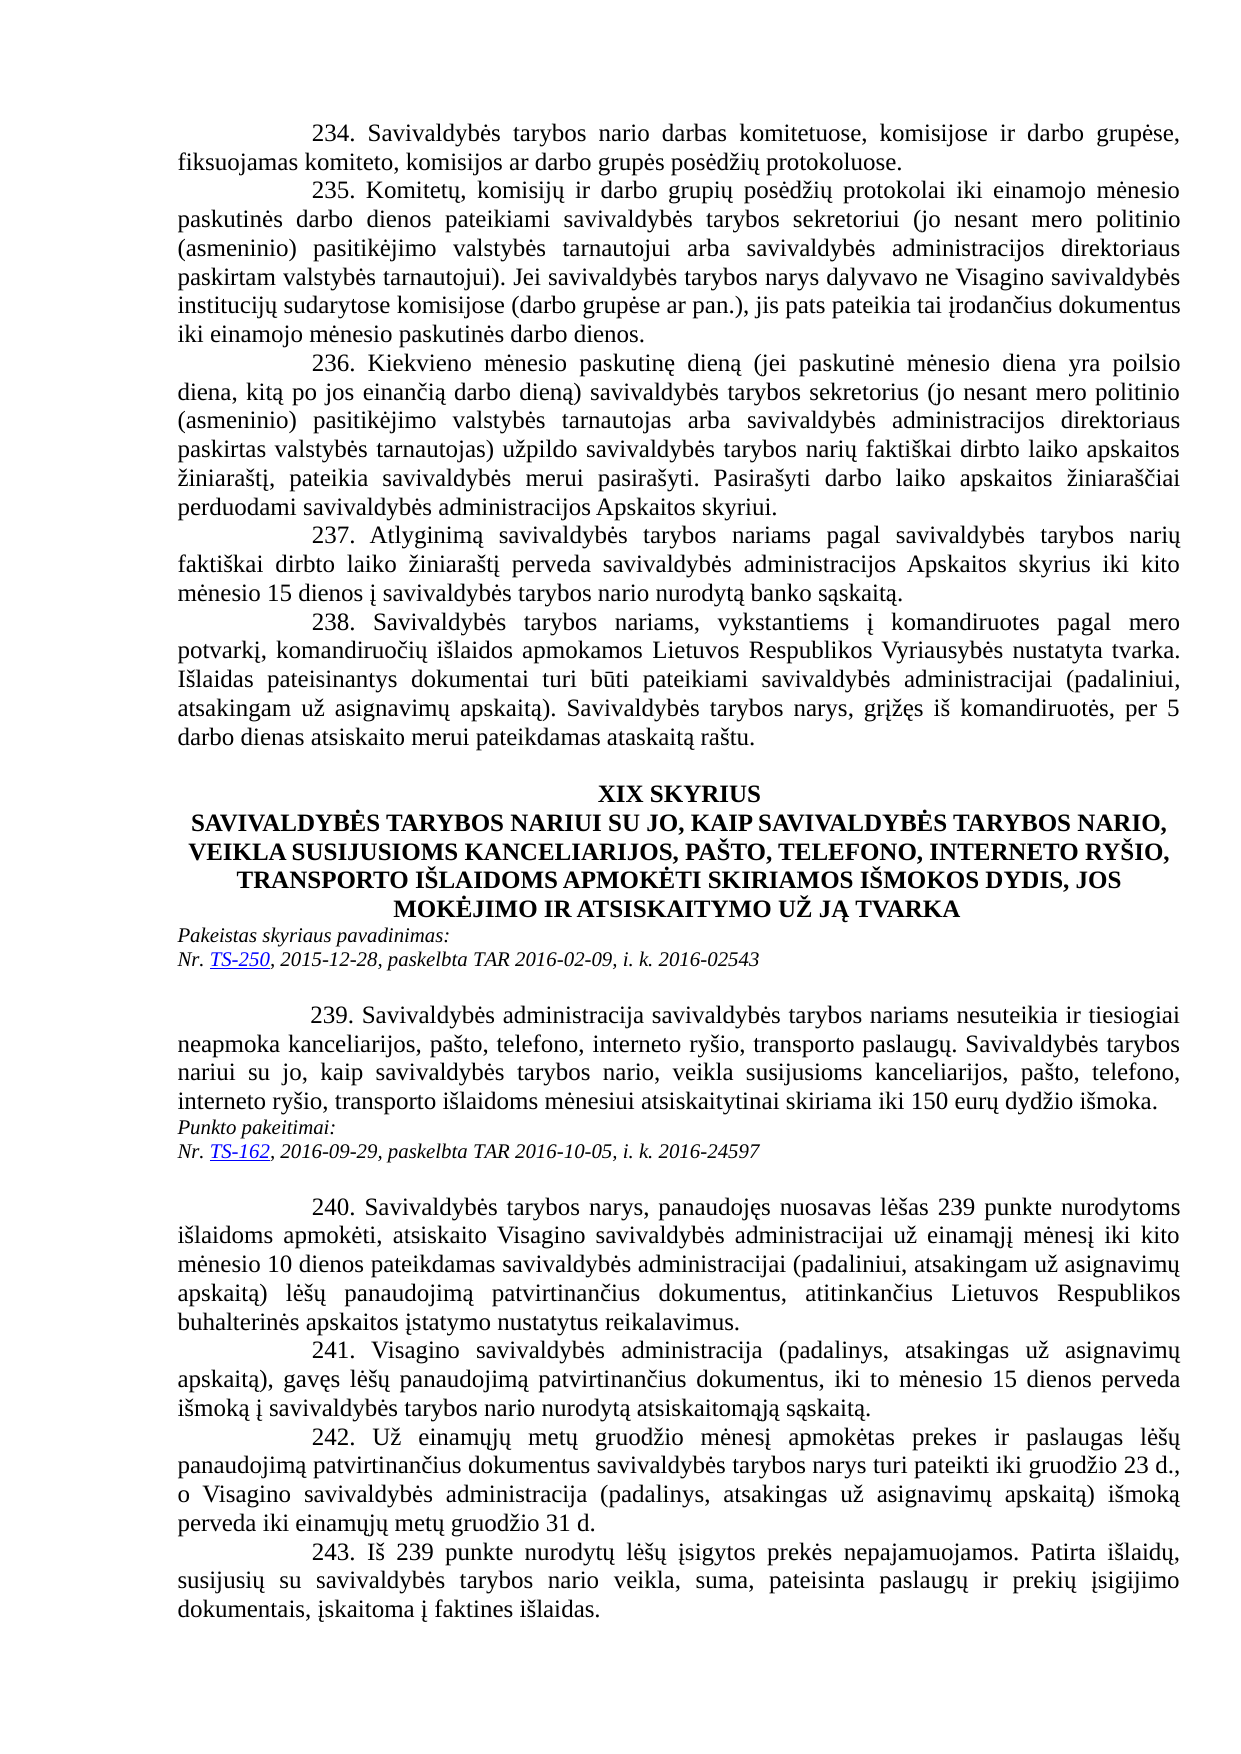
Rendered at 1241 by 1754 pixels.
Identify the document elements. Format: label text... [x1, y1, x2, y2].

text XIX SKYRIUS [177, 779, 1181, 808]
text 241. Visagino savivaldybės administracija (padalinys, atsakingas už asignavimų apskaitą), gavęs lėšų panaudojimą patvirtinančius dokumentus, iki to mėnesio 15 dienos perveda išmoką į savivaldybės tarybos nario nurodytą atsiskaitomąją sąskaitą. [177, 1336, 1181, 1422]
text 234. Savivaldybės tarybos nario darbas komitetuose, komisijose ir darbo grupėse, fiksuojamas komiteto, komisijos ar darbo grupės posėdžių protokoluose. [177, 118, 1181, 176]
text Punkto pakeitimai: [177, 1115, 1181, 1139]
text 236. Kiekvieno mėnesio paskutinę dieną (jei paskutinė mėnesio diena yra poilsio diena, kitą po jos einančią darbo dieną) savivaldybės tarybos sekretorius (jo nesant mero politinio (asmeninio) pasitikėjimo valstybės tarnautojas arba savivaldybės administracijos direktoriaus paskirtas valstybės tarnautojas) užpildo savivaldybės tarybos narių faktiškai dirbto laiko apskaitos žiniaraštį, pateikia savivaldybės merui pasirašyti. Pasirašyti darbo laiko apskaitos žiniaraščiai perduodami savivaldybės administracijos Apskaitos skyriui. [177, 348, 1181, 521]
text Nr. TS-162, 2016-09-29, paskelbta TAR 2016-10-05, i. k. 2016-24597 [177, 1139, 1181, 1163]
text 235. Komitetų, komisijų ir darbo grupių posėdžių protokolai iki einamojo mėnesio paskutinės darbo dienos pateikiami savivaldybės tarybos sekretoriui (jo nesant mero politinio (asmeninio) pasitikėjimo valstybės tarnautojui arba savivaldybės administracijos direktoriaus paskirtam valstybės tarnautojui). Jei savivaldybės tarybos narys dalyvavo ne Visagino savivaldybės institucijų sudarytose komisijose (darbo grupėse ar pan.), jis pats pateikia tai įrodančius dokumentus iki einamojo mėnesio paskutinės darbo dienos. [177, 176, 1181, 348]
text Pakeistas skyriaus pavadinimas: [177, 923, 1181, 947]
text 243. Iš 239 punkte nurodytų lėšų įsigytos prekės nepajamuojamos. Patirta išlaidų, susijusių su savivaldybės tarybos nario veikla, suma, pateisinta paslaugų ir prekių įsigijimo dokumentais, įskaitoma į faktines išlaidas. [177, 1537, 1181, 1623]
text 240. Savivaldybės tarybos narys, panaudojęs nuosavas lėšas 239 punkte nurodytoms išlaidoms apmokėti, atsiskaito Visagino savivaldybės administracijai už einamąjį mėnesį iki kito mėnesio 10 dienos pateikdamas savivaldybės administracijai (padaliniui, atsakingam už asignavimų apskaitą) lėšų panaudojimą patvirtinančius dokumentus, atitinkančius Lietuvos Respublikos buhalterinės apskaitos įstatymo nustatytus reikalavimus. [177, 1192, 1181, 1336]
text 238. Savivaldybės tarybos nariams, vykstantiems į komandiruotes pagal mero potvarkį, komandiruočių išlaidos apmokamos Lietuvos Respublikos Vyriausybės nustatyta tvarka. Išlaidas pateisinantys dokumentai turi būti pateikiami savivaldybės administracijai (padaliniui, atsakingam už asignavimų apskaitą). Savivaldybės tarybos narys, grįžęs iš komandiruotės, per 5 darbo dienas atsiskaito merui pateikdamas ataskaitą raštu. [177, 607, 1181, 751]
text SAVIVALDYBĖS TARYBOS NARIUI SU JO, KAIP SAVIVALDYBĖS TARYBOS NARIO, VEIKLA SUSIJUSIOMS KANCELIARIJOS, PAŠTO, TELEFONO, INTERNETO RYŠIO, TRANSPORTO IŠLAIDOMS APMOKĖTI SKIRIAMOS IŠMOKOS DYDIS, JOS MOKĖJIMO IR ATSISKAITYMO UŽ JĄ TVARKA [177, 808, 1181, 923]
text 239. Savivaldybės administracija savivaldybės tarybos nariams nesuteikia ir tiesiogiai neapmoka kanceliarijos, pašto, telefono, interneto ryšio, transporto paslaugų. Savivaldybės tarybos nariui su jo, kaip savivaldybės tarybos nario, veikla susijusioms kanceliarijos, pašto, telefono, interneto ryšio, transporto išlaidoms mėnesiui atsiskaitytinai skiriama iki 150 eurų dydžio išmoka. [177, 1000, 1181, 1115]
text Nr. TS-250, 2015-12-28, paskelbta TAR 2016-02-09, i. k. 2016-02543 [177, 947, 1181, 971]
text 237. Atlyginimą savivaldybės tarybos nariams pagal savivaldybės tarybos narių faktiškai dirbto laiko žiniaraštį perveda savivaldybės administracijos Apskaitos skyrius iki kito mėnesio 15 dienos į savivaldybės tarybos nario nurodytą banko sąskaitą. [177, 521, 1181, 607]
text 242. Už einamųjų metų gruodžio mėnesį apmokėtas prekes ir paslaugas lėšų panaudojimą patvirtinančius dokumentus savivaldybės tarybos narys turi pateikti iki gruodžio 23 d., o Visagino savivaldybės administracija (padalinys, atsakingas už asignavimų apskaitą) išmoką perveda iki einamųjų metų gruodžio 31 d. [177, 1422, 1181, 1537]
